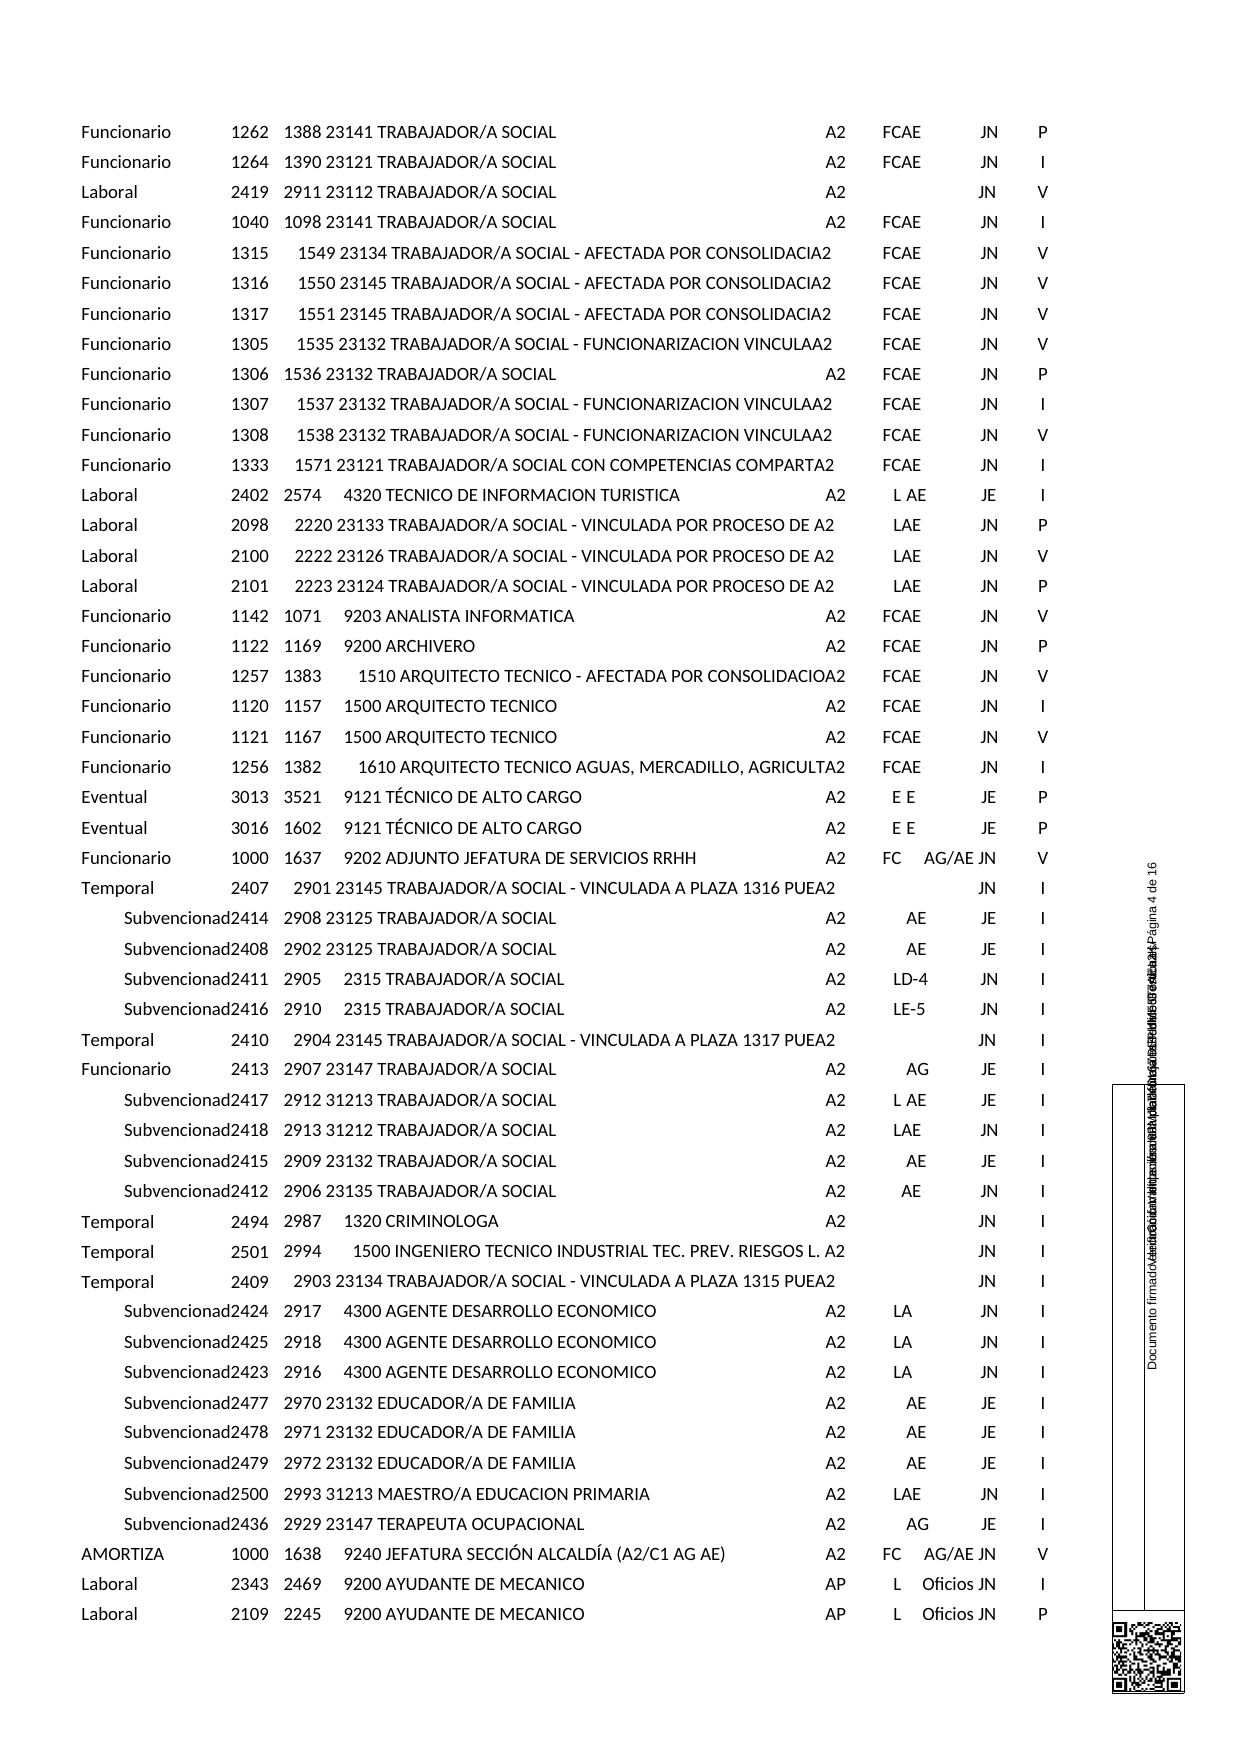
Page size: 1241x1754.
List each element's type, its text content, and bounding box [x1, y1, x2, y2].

table_cell [853, 1237, 901, 1267]
table_cell 1537 23132 TRABAJADOR/A SOCIAL - FUNCIONARIZACION VINCULAA2 [276, 390, 852, 420]
table_cell Subvencionad2478 [78, 1418, 276, 1448]
table_cell I [1008, 1328, 1078, 1358]
table_cell 1535 23132 TRABAJADOR/A SOCIAL - FUNCIONARIZACION VINCULAA2 [276, 329, 852, 359]
table_cell 3521 9121 TÉCNICO DE ALTO CARGO A2 [276, 783, 852, 813]
table_cell E JE [901, 783, 1007, 813]
table_cell 1098 23141 TRABAJADOR/A SOCIAL A2 [276, 209, 852, 238]
table_cell 2908 23125 TRABAJADOR/A SOCIAL A2 [276, 904, 852, 934]
table_cell Funcionario 1264 [78, 148, 276, 178]
table_cell AG JE [901, 1055, 1007, 1085]
table_cell Subvencionad2408 [78, 934, 276, 964]
table_cell P [1008, 359, 1078, 390]
table_cell Funcionario 1307 [78, 390, 276, 420]
table_cell Subvencionad2412 [78, 1176, 276, 1206]
table_cell FC [853, 450, 901, 480]
table_cell Temporal 2409 [78, 1267, 276, 1297]
table_cell Subvencionad2416 [78, 995, 276, 1025]
table_cell 1383 1510 ARQUITECTO TECNICO - AFECTADA POR CONSOLIDACIOA2 [276, 662, 852, 692]
table_cell I [1008, 480, 1078, 511]
table_cell V [1008, 662, 1078, 692]
table_cell I [1008, 1570, 1078, 1600]
table_cell AE JN [901, 269, 1007, 299]
table_cell Funcionario 1306 [78, 359, 276, 390]
table_cell FC [853, 723, 901, 753]
table_cell 2901 23145 TRABAJADOR/A SOCIAL - VINCULADA A PLAZA 1316 PUEA2 [276, 874, 852, 904]
table_cell E JE [901, 813, 1007, 843]
table_cell AE JN [901, 299, 1007, 329]
table_cell FC [853, 269, 901, 299]
table_cell FC [853, 329, 901, 359]
table_cell I [1008, 1418, 1078, 1448]
table_cell [853, 1206, 901, 1237]
table_cell 2905 2315 TRABAJADOR/A SOCIAL A2 [276, 964, 852, 995]
table_cell Funcionario 1121 [78, 723, 276, 753]
table_cell Laboral 2109 [78, 1600, 276, 1630]
table_cell L [853, 1479, 901, 1509]
table_cell Subvencionad2479 [78, 1449, 276, 1479]
table_cell AE JE [901, 1085, 1007, 1116]
table_cell 1638 9240 JEFATURA SECCIÓN ALCALDÍA (A2/C1 AG AE) A2 [276, 1539, 852, 1570]
table_cell [853, 904, 901, 934]
table_cell FC [853, 632, 901, 662]
table_cell I [1008, 1176, 1078, 1206]
table_cell AG JE [901, 1509, 1007, 1539]
table_cell AE JN [901, 632, 1007, 662]
table_cell 2469 9200 AYUDANTE DE MECANICO AP [276, 1570, 852, 1600]
table_cell FC [853, 662, 901, 692]
table_cell Funcionario 1142 [78, 601, 276, 632]
table_header P [1008, 100, 1078, 148]
table_cell [853, 1509, 901, 1539]
table_cell I [1008, 1146, 1078, 1176]
table_cell P [1008, 1600, 1078, 1630]
table_cell AE JE [901, 480, 1007, 511]
table_cell FC [853, 1539, 901, 1570]
table_cell I [1008, 1449, 1078, 1479]
table_cell Eventual 3016 [78, 813, 276, 843]
table_cell Subvencionad2414 [78, 904, 276, 934]
table_cell 1390 23121 TRABAJADOR/A SOCIAL A2 [276, 148, 852, 178]
table_cell AE JN [901, 390, 1007, 420]
table_cell 2912 31213 TRABAJADOR/A SOCIAL A2 [276, 1085, 852, 1116]
table_cell Funcionario 1308 [78, 420, 276, 450]
table_cell Oficios JN [901, 1600, 1007, 1630]
table_cell Funcionario 1122 [78, 632, 276, 662]
table_cell 2220 23133 TRABAJADOR/A SOCIAL - VINCULADA POR PROCESO DE A2 [276, 511, 852, 541]
table_cell I [1008, 1085, 1078, 1116]
table_cell I [1008, 753, 1078, 783]
table_cell V [1008, 269, 1078, 299]
table_cell 2902 23125 TRABAJADOR/A SOCIAL A2 [276, 934, 852, 964]
table_cell [853, 1418, 901, 1448]
table_cell I [1008, 1116, 1078, 1146]
table_cell AE JN [901, 239, 1007, 269]
table_cell Temporal 2407 [78, 874, 276, 904]
table_cell L [853, 571, 901, 601]
table_cell V [1008, 329, 1078, 359]
table_cell Temporal 2410 [78, 1025, 276, 1055]
table_cell 1571 23121 TRABAJADOR/A SOCIAL CON COMPETENCIAS COMPARTA2 [276, 450, 852, 480]
table_cell AE JN [901, 1479, 1007, 1509]
table_cell 1602 9121 TÉCNICO DE ALTO CARGO A2 [276, 813, 852, 843]
table_header 1388 23141 TRABAJADOR/A SOCIAL A2 [276, 100, 852, 148]
table_cell 2929 23147 TERAPEUTA OCUPACIONAL A2 [276, 1509, 852, 1539]
table_cell Temporal 2494 [78, 1206, 276, 1237]
table_cell Subvencionad2415 [78, 1146, 276, 1176]
table_cell A JN [901, 1328, 1007, 1358]
table_cell AE JN [901, 541, 1007, 571]
table_cell Laboral 2101 [78, 571, 276, 601]
table_cell 2574 4320 TECNICO DE INFORMACION TURISTICA A2 [276, 480, 852, 511]
table_cell 1637 9202 ADJUNTO JEFATURA DE SERVICIOS RRHH A2 [276, 844, 852, 874]
table_cell Funcionario 1333 [78, 450, 276, 480]
table_cell V [1008, 239, 1078, 269]
table_cell P [1008, 813, 1078, 843]
table_cell JN [901, 1206, 1007, 1237]
table_cell Laboral 2100 [78, 541, 276, 571]
table_header Funcionario 1262 [78, 100, 276, 148]
table_header FC [853, 100, 901, 148]
table_cell 1551 23145 TRABAJADOR/A SOCIAL - AFECTADA POR CONSOLIDACIA2 [276, 299, 852, 329]
table_cell AG/AE JN [901, 1539, 1007, 1570]
table_cell 2910 2315 TRABAJADOR/A SOCIAL A2 [276, 995, 852, 1025]
table_cell AE JE [901, 1388, 1007, 1418]
table_cell FC [853, 209, 901, 238]
table_cell E [853, 783, 901, 813]
table_cell FC [853, 148, 901, 178]
table_cell FC [853, 390, 901, 420]
table_cell 2903 23134 TRABAJADOR/A SOCIAL - VINCULADA A PLAZA 1315 PUEA2 [276, 1267, 852, 1297]
table_cell 2970 23132 EDUCADOR/A DE FAMILIA A2 [276, 1388, 852, 1418]
table_cell L [853, 964, 901, 995]
table_cell Subvencionad2436 [78, 1509, 276, 1539]
table_cell 2223 23124 TRABAJADOR/A SOCIAL - VINCULADA POR PROCESO DE A2 [276, 571, 852, 601]
table_cell 2245 9200 AYUDANTE DE MECANICO AP [276, 1600, 852, 1630]
table_cell AE JN [901, 693, 1007, 722]
table_cell Funcionario 1120 [78, 693, 276, 722]
table_cell JN [901, 874, 1007, 904]
table_cell V [1008, 178, 1078, 208]
table_cell V [1008, 541, 1078, 571]
table_cell I [1008, 874, 1078, 904]
table_cell I [1008, 1237, 1078, 1267]
table_cell [853, 934, 901, 964]
table_cell Subvencionad2500 [78, 1479, 276, 1509]
table_cell [853, 1449, 901, 1479]
picture [1113, 1622, 1182, 1691]
table_cell 2972 23132 EDUCADOR/A DE FAMILIA A2 [276, 1449, 852, 1479]
table_cell FC [853, 299, 901, 329]
table_cell AE JE [901, 1418, 1007, 1448]
table_cell I [1008, 904, 1078, 934]
table_cell 2904 23145 TRABAJADOR/A SOCIAL - VINCULADA A PLAZA 1317 PUEA2 [276, 1025, 852, 1055]
table_cell FC [853, 359, 901, 390]
table_cell [853, 1025, 901, 1055]
table_cell [853, 178, 901, 208]
table_cell AE JE [901, 934, 1007, 964]
table_cell 2916 4300 AGENTE DESARROLLO ECONOMICO A2 [276, 1358, 852, 1388]
table_cell JN [901, 1025, 1007, 1055]
table_cell Laboral 2402 [78, 480, 276, 511]
table_cell Funcionario 1000 [78, 844, 276, 874]
table_cell FC [853, 693, 901, 722]
table_cell 2913 31212 TRABAJADOR/A SOCIAL A2 [276, 1116, 852, 1146]
table_cell A JN [901, 1358, 1007, 1388]
table_cell AMORTIZA 1000 [78, 1539, 276, 1570]
table_cell 2907 23147 TRABAJADOR/A SOCIAL A2 [276, 1055, 852, 1085]
table_cell [853, 1176, 901, 1206]
table_cell Funcionario 1305 [78, 329, 276, 359]
table_cell Subvencionad2417 [78, 1085, 276, 1116]
table_cell V [1008, 420, 1078, 450]
table_cell [853, 874, 901, 904]
table_cell L [853, 1358, 901, 1388]
table_cell 1157 1500 ARQUITECTO TECNICO A2 [276, 693, 852, 722]
table_cell FC [853, 420, 901, 450]
table_cell Eventual 3013 [78, 783, 276, 813]
table_cell JN [901, 1267, 1007, 1297]
table_cell I [1008, 1267, 1078, 1297]
table_cell AE JN [901, 571, 1007, 601]
table_cell I [1008, 1358, 1078, 1388]
table_cell I [1008, 1298, 1078, 1327]
table_cell Subvencionad2418 [78, 1116, 276, 1146]
table_cell FC [853, 601, 901, 632]
table_cell L [853, 1298, 901, 1327]
table_cell P [1008, 511, 1078, 541]
table_cell AE JN [901, 753, 1007, 783]
table_cell 2994 1500 INGENIERO TECNICO INDUSTRIAL TEC. PREV. RIESGOS L. A2 [276, 1237, 852, 1267]
table_cell I [1008, 693, 1078, 722]
table_cell I [1008, 148, 1078, 178]
table_cell 2906 23135 TRABAJADOR/A SOCIAL A2 [276, 1176, 852, 1206]
table_cell L [853, 995, 901, 1025]
table_cell I [1008, 1206, 1078, 1237]
table_cell Funcionario 1256 [78, 753, 276, 783]
table_cell Funcionario 1315 [78, 239, 276, 269]
table_cell L [853, 1085, 901, 1116]
table_cell 2917 4300 AGENTE DESARROLLO ECONOMICO A2 [276, 1298, 852, 1327]
table_cell V [1008, 299, 1078, 329]
table_cell Temporal 2501 [78, 1237, 276, 1267]
table_cell 2909 23132 TRABAJADOR/A SOCIAL A2 [276, 1146, 852, 1176]
table_cell AE JE [901, 1449, 1007, 1479]
table_cell I [1008, 209, 1078, 238]
table_cell I [1008, 964, 1078, 995]
table_cell [853, 1267, 901, 1297]
table_cell Funcionario 2413 [78, 1055, 276, 1085]
table_cell 2911 23112 TRABAJADOR/A SOCIAL A2 [276, 178, 852, 208]
table_cell Funcionario 1040 [78, 209, 276, 238]
table_cell AE JN [901, 511, 1007, 541]
table_cell Subvencionad2477 [78, 1388, 276, 1418]
table_cell 1550 23145 TRABAJADOR/A SOCIAL - AFECTADA POR CONSOLIDACIA2 [276, 269, 852, 299]
table_cell [853, 1388, 901, 1418]
table_cell I [1008, 1479, 1078, 1509]
table_cell [853, 1055, 901, 1085]
table_cell Laboral 2098 [78, 511, 276, 541]
table_cell AE JN [901, 148, 1007, 178]
table_cell FC [853, 239, 901, 269]
table_cell L [853, 1570, 901, 1600]
table_cell AE JE [901, 1146, 1007, 1176]
table_cell Laboral 2419 [78, 178, 276, 208]
table_cell Funcionario 1257 [78, 662, 276, 692]
table_cell 1549 23134 TRABAJADOR/A SOCIAL - AFECTADA POR CONSOLIDACIA2 [276, 239, 852, 269]
table_cell AE JN [901, 359, 1007, 390]
table_cell P [1008, 632, 1078, 662]
table_cell I [1008, 934, 1078, 964]
table_cell [853, 1146, 901, 1176]
table_cell JN [901, 178, 1007, 208]
table_cell AE JN [901, 601, 1007, 632]
table_cell L [853, 1116, 901, 1146]
table_cell 1167 1500 ARQUITECTO TECNICO A2 [276, 723, 852, 753]
table_cell AE JE [901, 904, 1007, 934]
table_cell AE JN [901, 1176, 1007, 1206]
table_cell FC [853, 844, 901, 874]
table_cell AE JN [901, 420, 1007, 450]
table_cell AE JN [901, 662, 1007, 692]
table_cell I [1008, 1388, 1078, 1418]
table_cell I [1008, 1025, 1078, 1055]
table_cell V [1008, 844, 1078, 874]
table_cell Subvencionad2423 [78, 1358, 276, 1388]
table_cell E-5 JN [901, 995, 1007, 1025]
table_cell Laboral 2343 [78, 1570, 276, 1600]
table_header AE JN [901, 100, 1007, 148]
table_cell Subvencionad2425 [78, 1328, 276, 1358]
table_cell JN [901, 1237, 1007, 1267]
table_cell L [853, 511, 901, 541]
table_cell E [853, 813, 901, 843]
table_cell 1071 9203 ANALISTA INFORMATICA A2 [276, 601, 852, 632]
table_cell Funcionario 1317 [78, 299, 276, 329]
table_cell P [1008, 783, 1078, 813]
table_cell 1382 1610 ARQUITECTO TECNICO AGUAS, MERCADILLO, AGRICULTA2 [276, 753, 852, 783]
table_cell AE JN [901, 209, 1007, 238]
table_cell D-4 JN [901, 964, 1007, 995]
table_cell 2222 23126 TRABAJADOR/A SOCIAL - VINCULADA POR PROCESO DE A2 [276, 541, 852, 571]
table_cell P [1008, 571, 1078, 601]
table_cell AE JN [901, 329, 1007, 359]
table_cell I [1008, 995, 1078, 1025]
table_cell V [1008, 1539, 1078, 1570]
table_cell V [1008, 601, 1078, 632]
table_cell A JN [901, 1298, 1007, 1327]
table_cell AE JN [901, 1116, 1007, 1146]
table_cell Subvencionad2411 [78, 964, 276, 995]
table_cell FC [853, 753, 901, 783]
table_cell AE JN [901, 450, 1007, 480]
table_cell Subvencionad2424 [78, 1298, 276, 1327]
table_cell L [853, 541, 901, 571]
table_cell AE JN [901, 723, 1007, 753]
table_cell 2918 4300 AGENTE DESARROLLO ECONOMICO A2 [276, 1328, 852, 1358]
table_cell 2971 23132 EDUCADOR/A DE FAMILIA A2 [276, 1418, 852, 1448]
table_cell Funcionario 1316 [78, 269, 276, 299]
table_cell L [853, 480, 901, 511]
table_cell I [1008, 1055, 1078, 1085]
table_cell 1536 23132 TRABAJADOR/A SOCIAL A2 [276, 359, 852, 390]
table_cell 1538 23132 TRABAJADOR/A SOCIAL - FUNCIONARIZACION VINCULAA2 [276, 420, 852, 450]
table_cell 1169 9200 ARCHIVERO A2 [276, 632, 852, 662]
table_cell 2993 31213 MAESTRO/A EDUCACION PRIMARIA A2 [276, 1479, 852, 1509]
table_cell AG/AE JN [901, 844, 1007, 874]
table_cell I [1008, 450, 1078, 480]
table_cell L [853, 1328, 901, 1358]
table_cell I [1008, 390, 1078, 420]
table_cell L [853, 1600, 901, 1630]
table_cell I [1008, 1509, 1078, 1539]
table_cell Oficios JN [901, 1570, 1007, 1600]
table_cell V [1008, 723, 1078, 753]
table_cell 2987 1320 CRIMINOLOGA A2 [276, 1206, 852, 1237]
